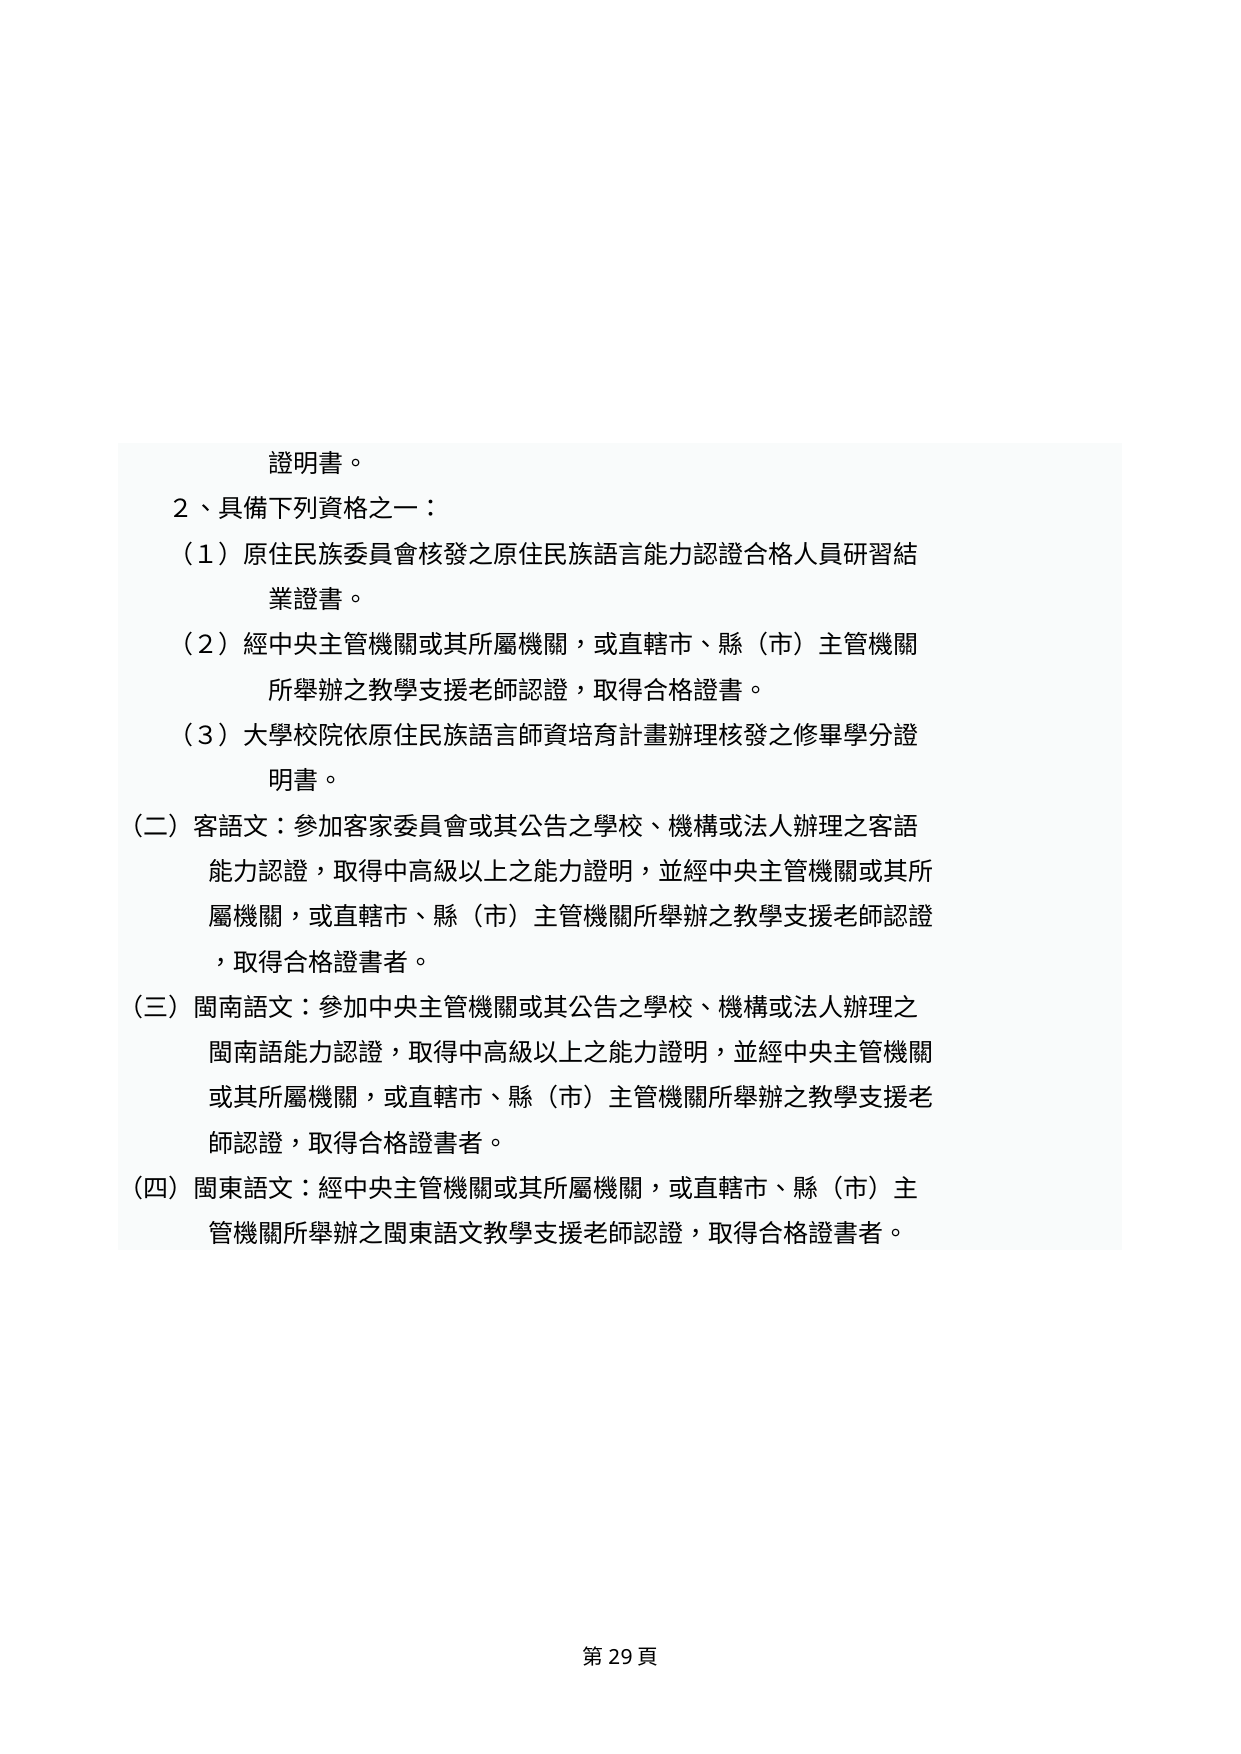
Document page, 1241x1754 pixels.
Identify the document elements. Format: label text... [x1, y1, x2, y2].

text 或其所屬機關，或直轄市、縣（市）主管機關所舉辦之教學支援老 [118, 1078, 1122, 1114]
text （３）大學校院依原住民族語言師資培育計畫辦理核發之修畢學分證 [118, 715, 1122, 752]
text （三）閩南語文：參加中央主管機關或其公告之學校、機構或法人辦理之 [118, 987, 1122, 1023]
text （１）原住民族委員會核發之原住民族語言能力認證合格人員研習結 [118, 534, 1122, 570]
text 屬機關，或直轄市、縣（市）主管機關所舉辦之教學支援老師認證 [118, 897, 1122, 933]
text 能力認證，取得中高級以上之能力證明，並經中央主管機關或其所 [118, 851, 1122, 888]
text 管機關所舉辦之閩東語文教學支援老師認證，取得合格證書者。 [118, 1214, 1122, 1250]
text 師認證，取得合格證書者。 [118, 1123, 1122, 1159]
text 證明書。 [118, 443, 1122, 480]
text 閩南語能力認證，取得中高級以上之能力證明，並經中央主管機關 [118, 1033, 1122, 1069]
text ，取得合格證書者。 [118, 942, 1122, 978]
text （２）經中央主管機關或其所屬機關，或直轄市、縣（市）主管機關 [118, 625, 1122, 661]
text ２、具備下列資格之一： [118, 489, 1122, 525]
text 業證書。 [118, 579, 1122, 616]
text 明書。 [118, 761, 1122, 797]
text 所舉辦之教學支援老師認證，取得合格證書。 [118, 670, 1122, 706]
text （四）閩東語文：經中央主管機關或其所屬機關，或直轄市、縣（市）主 [118, 1168, 1122, 1205]
text （二）客語文：參加客家委員會或其公告之學校、機構或法人辦理之客語 [118, 806, 1122, 842]
